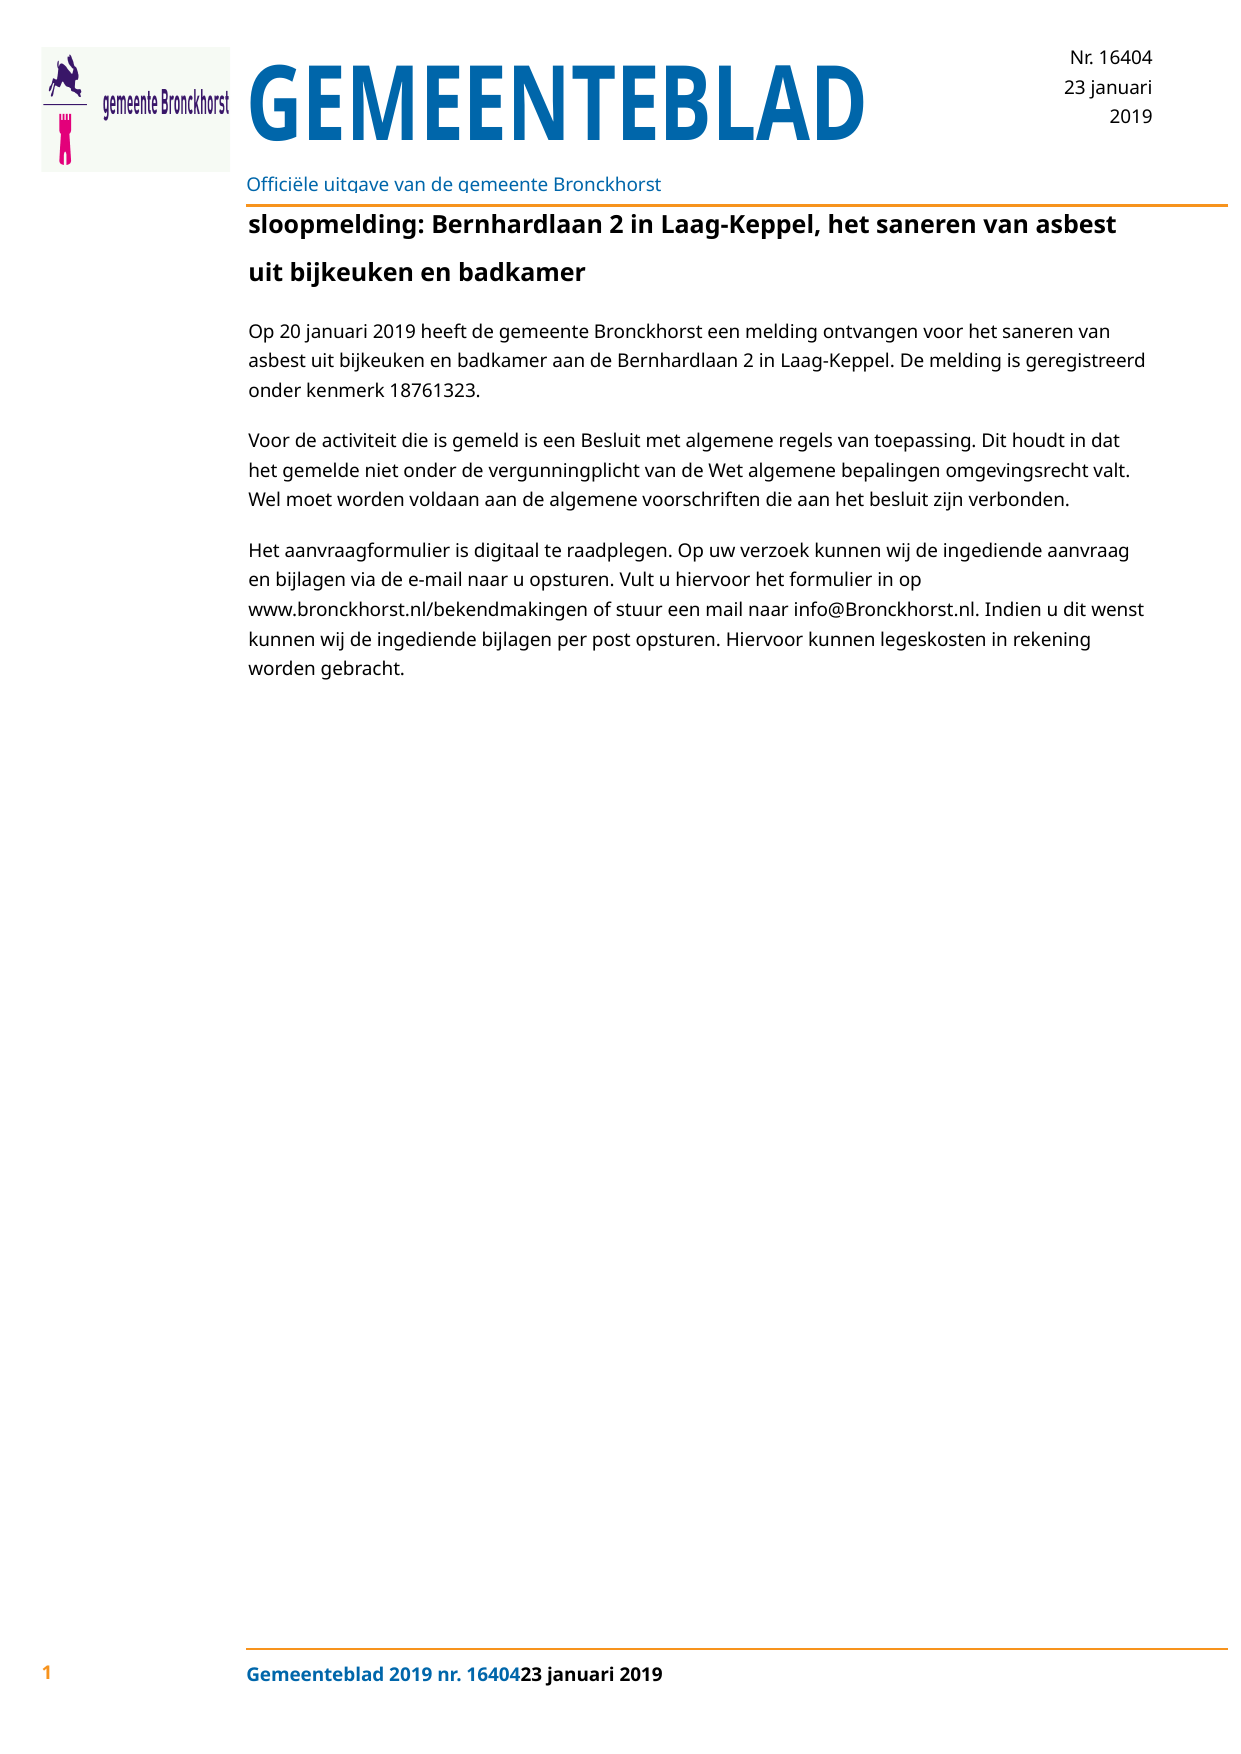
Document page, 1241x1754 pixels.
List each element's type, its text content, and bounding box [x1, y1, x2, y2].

text sloopmelding: Bernhardlaan 2 in Laag-Keppel, het saneren van asbest uit bijkeuken en badkamer [248, 207, 1152, 288]
text Op 20 januari 2019 heeft de gemeente Bronckhorst een melding ontvangen voor het saneren van asbest uit bijkeuken en badkamer aan de Bernhardlaan 2 in Laag-Keppel. De melding is geregistreerd onder kenmerk 18761323. [248, 318, 1152, 403]
picture [41, 47, 231, 172]
text Voor de activiteit die is gemeld is een Besluit met algemene regels van toepassing. Dit houdt in dat het gemelde niet onder de vergunningplicht van de Wet algemene bepalingen omgevingsrecht valt. Wel moet worden voldaan aan de algemene voorschriften die aan het besluit zijn verbonden. [248, 427, 1152, 512]
text Het aanvraagformulier is digitaal te raadplegen. Op uw verzoek kunnen wij de ingediende aanvraag en bijlagen via de e-mail naar u opsturen. Vult u hiervoor het formulier in op www.bronckhorst.nl/bekendmakingen of stuur een mail naar info@Bronckhorst.nl. Indien u dit wenst kunnen wij de ingediende bijlagen per post opsturen. Hiervoor kunnen legeskosten in rekening worden gebracht. [248, 537, 1152, 681]
